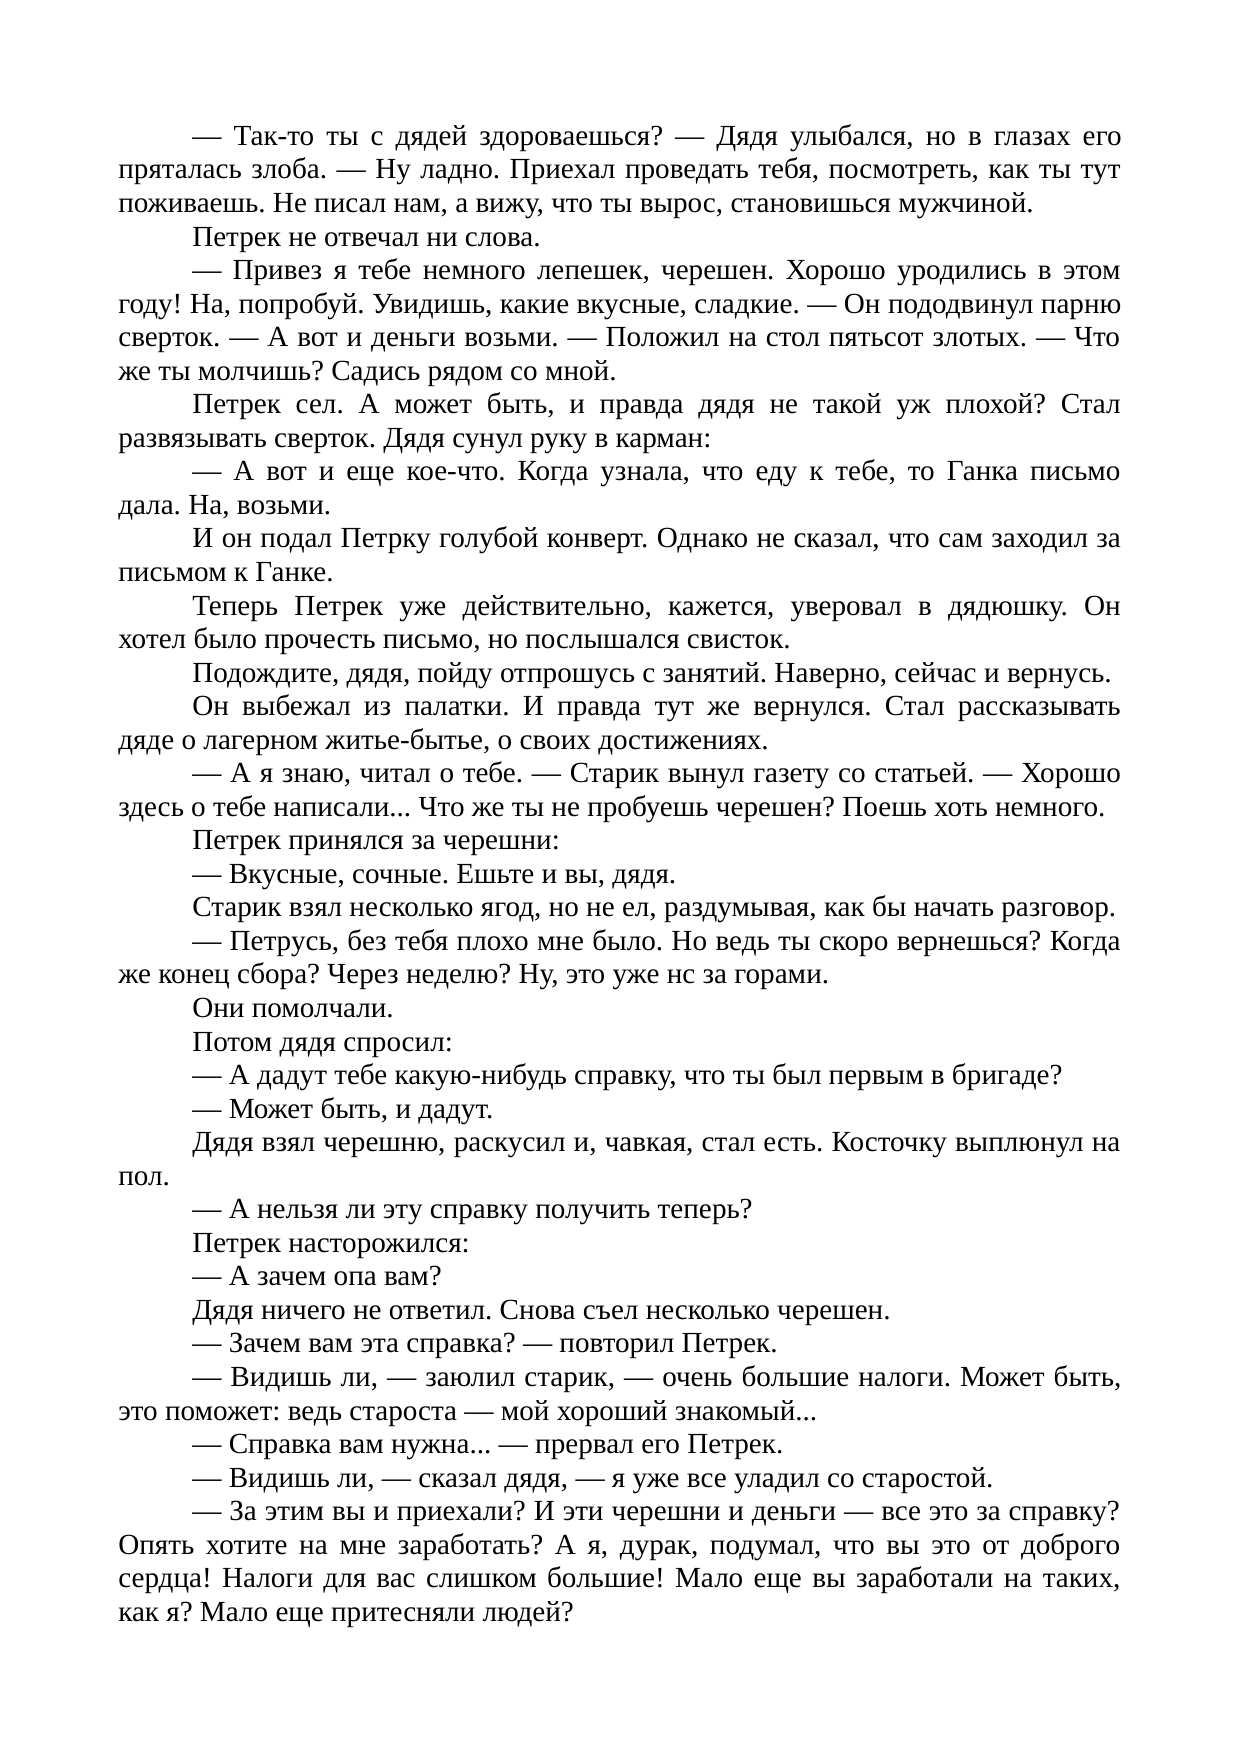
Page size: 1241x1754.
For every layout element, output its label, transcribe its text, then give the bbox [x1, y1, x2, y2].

text — Видишь ли, — заюлил старик, — очень большие налоги. Может быть, это поможет: ведь староста — мой хороший знакомый... [118, 1359, 1122, 1426]
text Петрек не отвечал ни слова. [118, 219, 1122, 252]
text — Может быть, и дадут. [118, 1091, 1122, 1124]
text Дядя взял черешню, раскусил и, чавкая, стал есть. Косточку выплюнул на пол. [118, 1124, 1122, 1191]
text Подождите, дядя, пойду отпрошусь с занятий. Наверно, сейчас и вернусь. [118, 655, 1122, 688]
text — А нельзя ли эту справку получить теперь? [118, 1191, 1122, 1225]
text — Вкусные, сочные. Ешьте и вы, дядя. [118, 856, 1122, 889]
text Петрек сел. А может быть, и правда дядя не такой уж плохой? Стал развязывать сверток. Дядя сунул руку в карман: [118, 386, 1122, 453]
text — А вот и еще кое-что. Когда узнала, что еду к тебе, то Ганка письмо дала. На, возьми. [118, 453, 1122, 521]
text И он подал Петрку голубой конверт. Однако не сказал, что сам заходил за письмом к Ганке. [118, 521, 1122, 588]
text — За этим вы и приехали? И эти черешни и деньги — все это за справку? Опять хотите на мне заработать? А я, дурак, подумал, что вы это от доброго сердца! Налоги для вас слишком большие! Мало еще вы заработали на таких, как я? Мало еще притесняли людей? [118, 1493, 1122, 1627]
text Они помолчали. [118, 990, 1122, 1024]
text — А я знаю, читал о тебе. — Старик вынул газету со статьей. — Хорошо здесь о тебе написали... Что же ты не пробуешь черешен? Поешь хоть немного. [118, 755, 1122, 822]
text — А дадут тебе какую-нибудь справку, что ты был первым в бригаде? [118, 1057, 1122, 1091]
text — Зачем вам эта справка? — повторил Петрек. [118, 1326, 1122, 1359]
text Петрек принялся за черешни: [118, 822, 1122, 856]
text — Справка вам нужна... — прервал его Петрек. [118, 1426, 1122, 1460]
text — А зачем опа вам? [118, 1258, 1122, 1292]
text Он выбежал из палатки. И правда тут же вернулся. Стал рассказывать дяде о лагерном житье-бытье, о своих достижениях. [118, 688, 1122, 755]
text Теперь Петрек уже действительно, кажется, уверовал в дядюшку. Он хотел было прочесть письмо, но послышался свисток. [118, 588, 1122, 655]
text — Петрусь, без тебя плохо мне было. Но ведь ты скоро вернешься? Когда же конец сбора? Через неделю? Ну, это уже нс за горами. [118, 923, 1122, 990]
text Петрек насторожился: [118, 1225, 1122, 1258]
text — Видишь ли, — сказал дядя, — я уже все уладил со старостой. [118, 1460, 1122, 1493]
text Потом дядя спросил: [118, 1024, 1122, 1057]
text — Привез я тебе немного лепешек, черешен. Хорошо уродились в этом году! На, попробуй. Увидишь, какие вкусные, сладкие. — Он пододвинул парню сверток. — А вот и деньги возьми. — Положил на стол пятьсот злотых. — Что же ты молчишь? Садись рядом со мной. [118, 252, 1122, 386]
text Старик взял несколько ягод, но не ел, раздумывая, как бы начать разговор. [118, 889, 1122, 923]
text Дядя ничего не ответил. Снова съел несколько черешен. [118, 1292, 1122, 1326]
text — Так-то ты с дядей здороваешься? — Дядя улыбался, но в глазах его пряталась злоба. — Ну ладно. Приехал проведать тебя, посмотреть, как ты тут поживаешь. Не писал нам, а вижу, что ты вырос, становишься мужчиной. [118, 118, 1122, 219]
